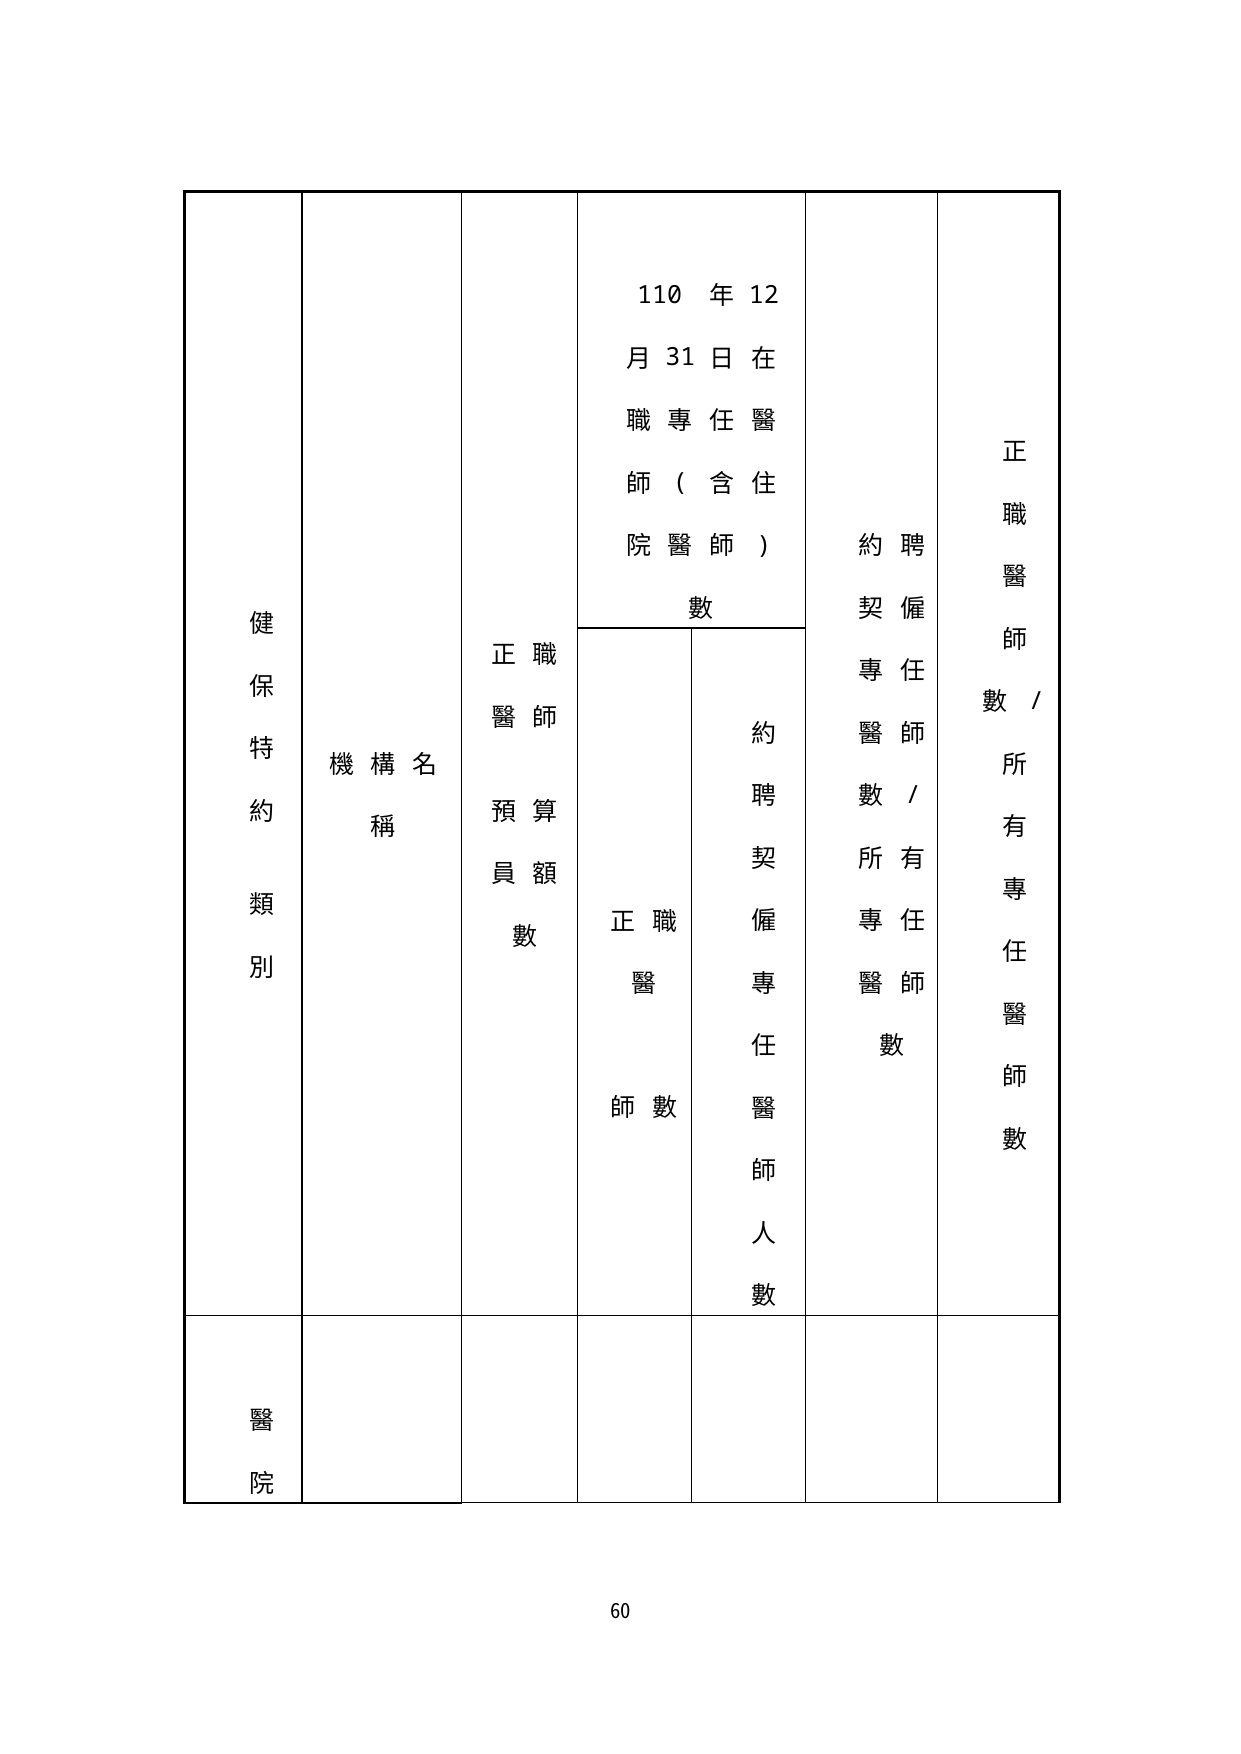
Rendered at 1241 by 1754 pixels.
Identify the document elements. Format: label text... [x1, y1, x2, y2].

table_cell 正職醫 師數 [578, 629, 691, 1314]
table_cell 約聘契僱專任醫師人數 [692, 629, 805, 1314]
table_header 約聘契僱專任醫師數/所有專任醫師數 [806, 193, 937, 1314]
table_cell [462, 1316, 577, 1502]
table_cell [578, 1316, 691, 1502]
table_header 正職醫師數/所有專任醫師數 [938, 193, 1058, 1314]
table_cell 醫院 [186, 1316, 301, 1502]
table_cell [692, 1316, 805, 1502]
table_header 正職醫師 預算員額數 [462, 193, 577, 1314]
table_cell [303, 1316, 461, 1502]
table_header 機構名稱 [303, 193, 461, 1314]
table_cell [938, 1316, 1058, 1502]
table_cell [806, 1316, 937, 1502]
table_header 110年12月31日在職專任醫師(含住院醫師)數 [578, 193, 805, 627]
table_header 健保特約 類別 [186, 193, 301, 1314]
